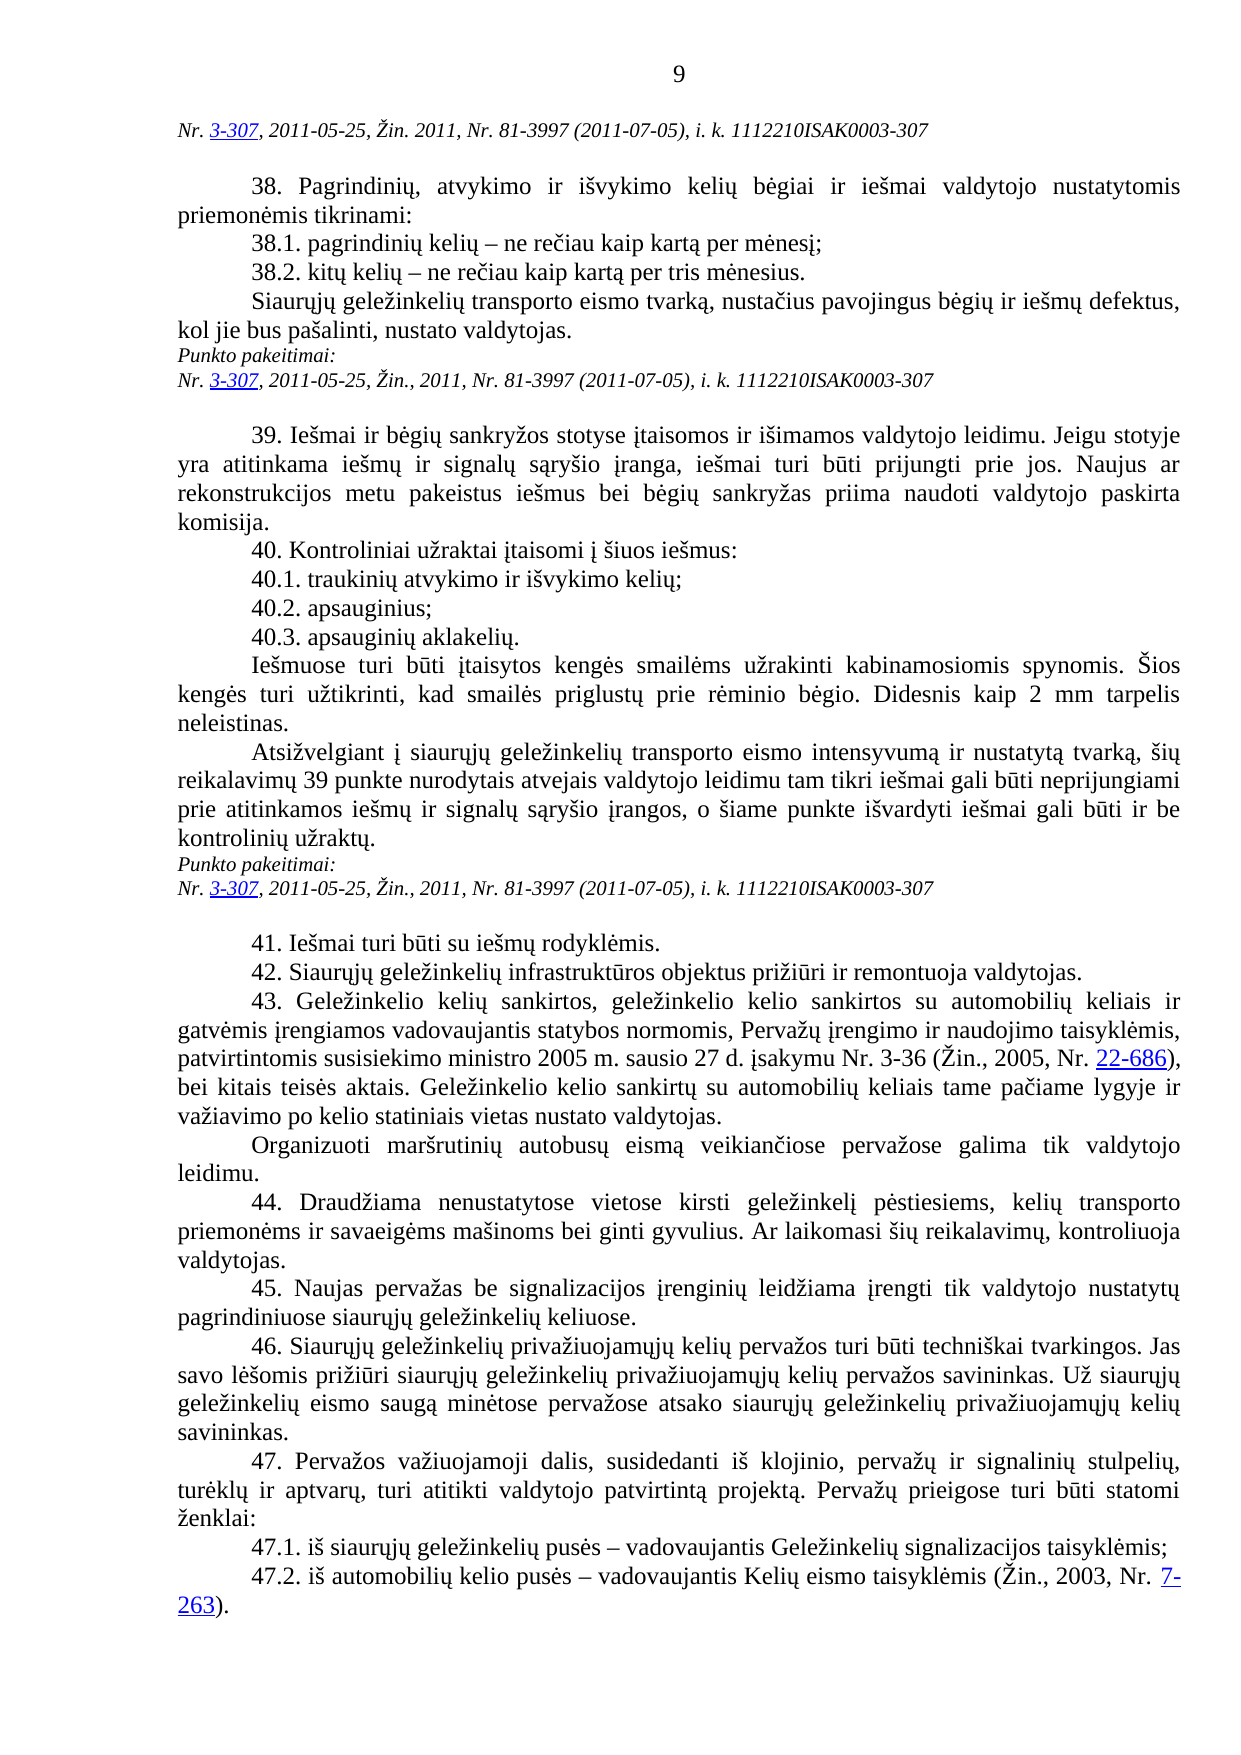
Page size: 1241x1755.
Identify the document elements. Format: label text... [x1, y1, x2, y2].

text 47.1. iš siaurųjų geležinkelių pusės – vadovaujantis Geležinkelių signalizacijos taisyklėmis; [177, 1532, 1181, 1561]
text Nr. 3-307, 2011-05-25, Žin., 2011, Nr. 81-3997 (2011-07-05), i. k. 1112210ISAK0003-307 [177, 876, 1181, 900]
text 40. Kontroliniai užraktai įtaisomi į šiuos iešmus: [177, 535, 1181, 564]
text 41. Iešmai turi būti su iešmų rodyklėmis. [177, 928, 1181, 957]
text 39. Iešmai ir bėgių sankryžos stotyse įtaisomos ir išimamos valdytojo leidimu. Jeigu stotyje yra atitinkama iešmų ir signalų sąryšio įranga, iešmai turi būti prijungti prie jos. Naujus ar rekonstrukcijos metu pakeistus iešmus bei bėgių sankryžas priima naudoti valdytojo paskirta komisija. [177, 420, 1181, 535]
text 43. Geležinkelio kelių sankirtos, geležinkelio kelio sankirtos su automobilių keliais ir gatvėmis įrengiamos vadovaujantis statybos normomis, Pervažų įrengimo ir naudojimo taisyklėmis, patvirtintomis susisiekimo ministro 2005 m. sausio 27 d. įsakymu Nr. 3-36 (Žin., 2005, Nr. 22-686), bei kitais teisės aktais. Geležinkelio kelio sankirtų su automobilių keliais tame pačiame lygyje ir važiavimo po kelio statiniais vietas nustato valdytojas. [177, 986, 1181, 1130]
text Punkto pakeitimai: [177, 343, 1181, 367]
text 38. Pagrindinių, atvykimo ir išvykimo kelių bėgiai ir iešmai valdytojo nustatytomis priemonėmis tikrinami: [177, 171, 1181, 228]
text 40.1. traukinių atvykimo ir išvykimo kelių; [177, 564, 1181, 593]
text Nr. 3-307, 2011-05-25, Žin., 2011, Nr. 81-3997 (2011-07-05), i. k. 1112210ISAK0003-307 [177, 367, 1181, 392]
text 38.1. pagrindinių kelių – ne rečiau kaip kartą per mėnesį; [177, 228, 1181, 257]
text Punkto pakeitimai: [177, 852, 1181, 876]
text Iešmuose turi būti įtaisytos kengės smailėms užrakinti kabinamosiomis spynomis. Šios kengės turi užtikrinti, kad smailės priglustų prie rėminio bėgio. Didesnis kaip 2 mm tarpelis neleistinas. [177, 650, 1181, 737]
text Nr. 3-307, 2011-05-25, Žin. 2011, Nr. 81-3997 (2011-07-05), i. k. 1112210ISAK0003-307 [177, 118, 1181, 142]
text Organizuoti maršrutinių autobusų eismą veikiančiose pervažose galima tik valdytojo leidimu. [177, 1130, 1181, 1187]
text 40.2. apsauginius; [177, 593, 1181, 622]
text 45. Naujas pervažas be signalizacijos įrenginių leidžiama įrengti tik valdytojo nustatytų pagrindiniuose siaurųjų geležinkelių keliuose. [177, 1273, 1181, 1331]
text 46. Siaurųjų geležinkelių privažiuojamųjų kelių pervažos turi būti techniškai tvarkingos. Jas savo lėšomis prižiūri siaurųjų geležinkelių privažiuojamųjų kelių pervažos savininkas. Už siaurųjų geležinkelių eismo saugą minėtose pervažose atsako siaurųjų geležinkelių privažiuojamųjų kelių savininkas. [177, 1331, 1181, 1446]
text 47.2. iš automobilių kelio pusės – vadovaujantis Kelių eismo taisyklėmis (Žin., 2003, Nr. 7-263). [177, 1561, 1181, 1618]
text Siaurųjų geležinkelių transporto eismo tvarką, nustačius pavojingus bėgių ir iešmų defektus, kol jie bus pašalinti, nustato valdytojas. [177, 286, 1181, 343]
text Atsižvelgiant į siaurųjų geležinkelių transporto eismo intensyvumą ir nustatytą tvarką, šių reikalavimų 39 punkte nurodytais atvejais valdytojo leidimu tam tikri iešmai gali būti neprijungiami prie atitinkamos iešmų ir signalų sąryšio įrangos, o šiame punkte išvardyti iešmai gali būti ir be kontrolinių užraktų. [177, 737, 1181, 852]
text 44. Draudžiama nenustatytose vietose kirsti geležinkelį pėstiesiems, kelių transporto priemonėms ir savaeigėms mašinoms bei ginti gyvulius. Ar laikomasi šių reikalavimų, kontroliuoja valdytojas. [177, 1187, 1181, 1273]
text 40.3. apsauginių aklakelių. [177, 622, 1181, 650]
text 42. Siaurųjų geležinkelių infrastruktūros objektus prižiūri ir remontuoja valdytojas. [177, 957, 1181, 986]
text 47. Pervažos važiuojamoji dalis, susidedanti iš klojinio, pervažų ir signalinių stulpelių, turėklų ir aptvarų, turi atitikti valdytojo patvirtintą projektą. Pervažų prieigose turi būti statomi ženklai: [177, 1446, 1181, 1532]
text 38.2. kitų kelių – ne rečiau kaip kartą per tris mėnesius. [177, 257, 1181, 286]
